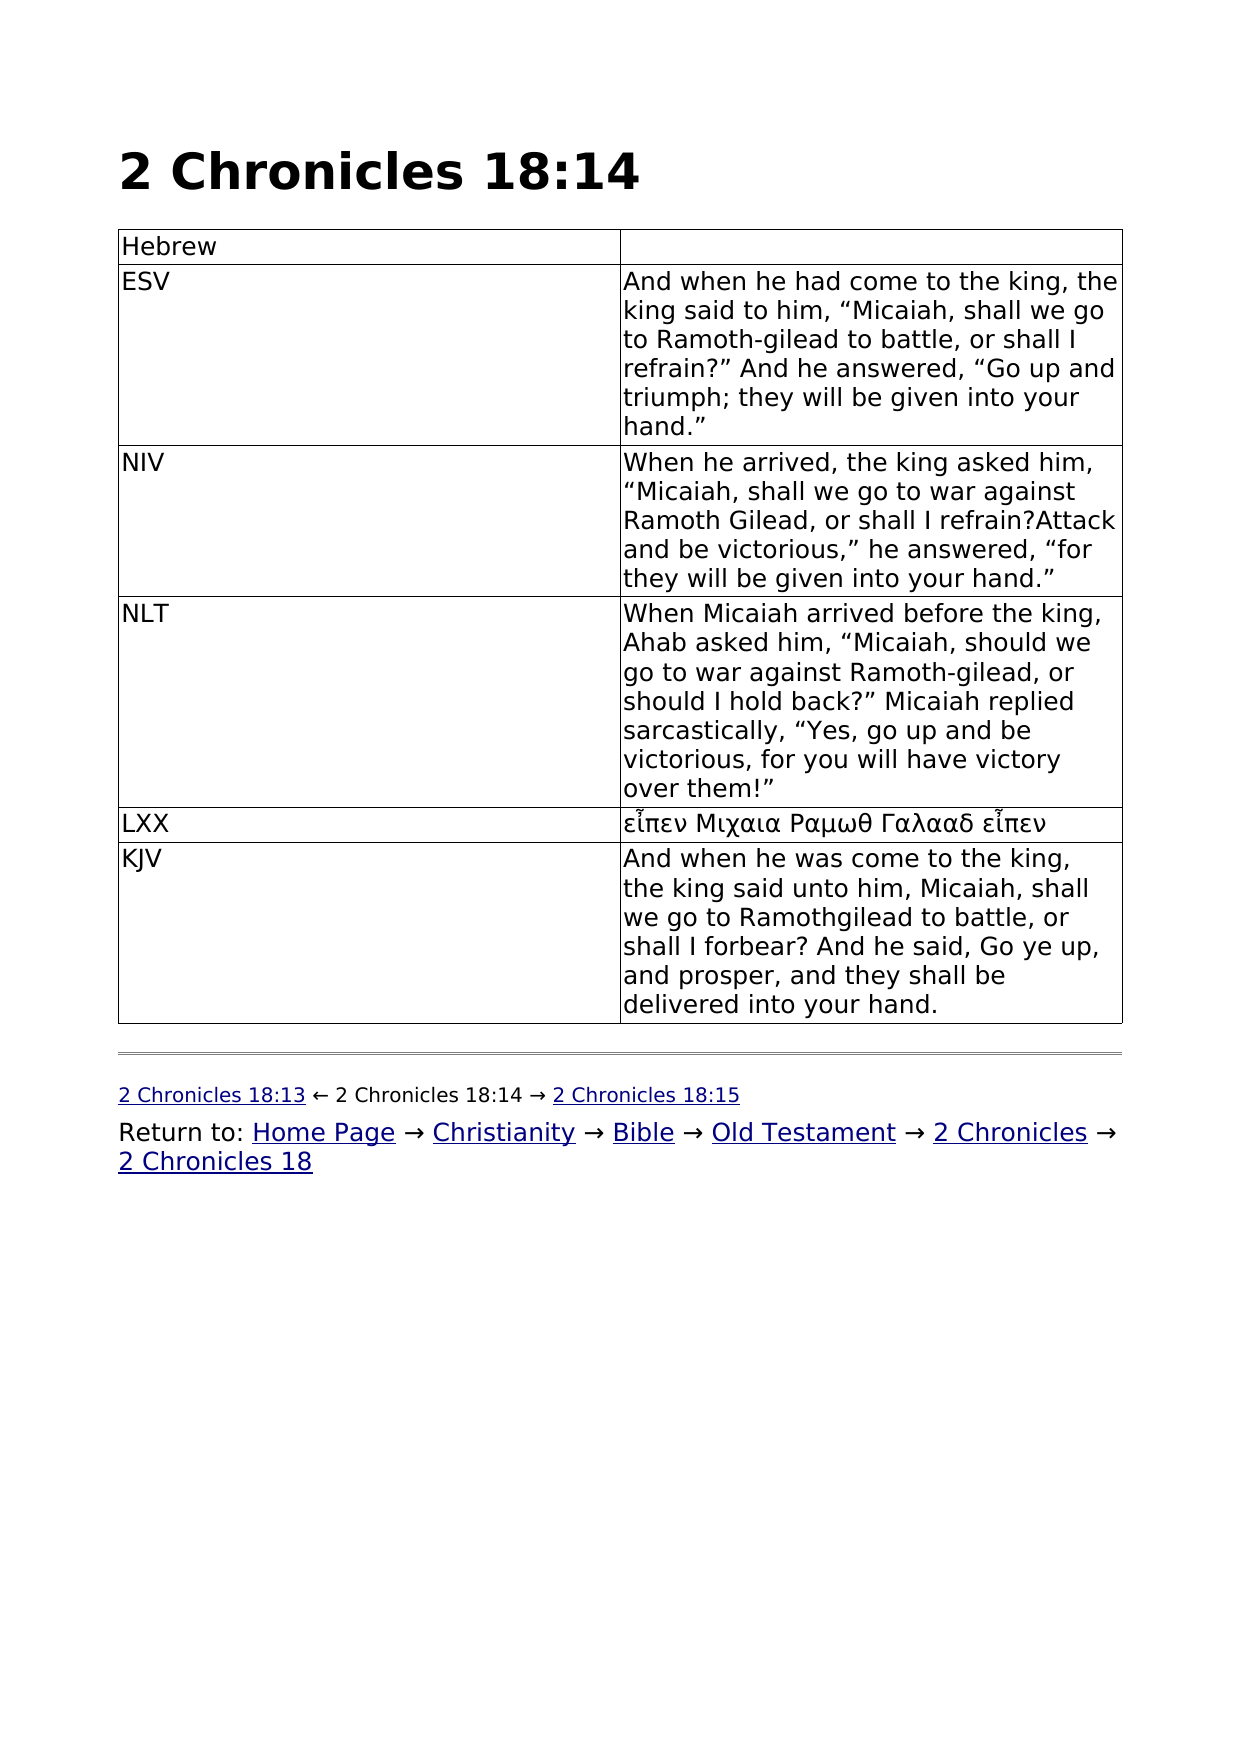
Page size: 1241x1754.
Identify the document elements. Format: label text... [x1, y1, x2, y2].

subtitle 2 Chronicles 18:14 [118, 143, 1122, 201]
table_cell εἶπεν Μιχαια Ραμωθ Γαλααδ εἶπεν [621, 808, 1122, 842]
text Return to: Home Page → Christianity → Bible → Old Testament → 2 Chronicles → 2 Chronicles 18 [118, 1118, 1122, 1176]
table_cell ESV [119, 265, 620, 445]
table_cell When he arrived, the king asked him, “Micaiah, shall we go to war against Ramoth Gilead, or shall I refrain?Attack and be victorious,” he answered, “for they will be given into your hand.” [621, 446, 1122, 596]
table_cell LXX [119, 808, 620, 842]
table_cell And when he had come to the king, the king said to him, “Micaiah, shall we go to Ramoth-gilead to battle, or shall I refrain?” And he answered, “Go up and triumph; they will be given into your hand.” [621, 265, 1122, 445]
table_cell When Micaiah arrived before the king, Ahab asked him, “Micaiah, should we go to war against Ramoth-gilead, or should I hold back?” Micaiah replied sarcastically, “Yes, go up and be victorious, for you will have victory over them!” [621, 597, 1122, 807]
table_header Hebrew [119, 230, 620, 264]
table_cell NLT [119, 597, 620, 807]
text 2 Chronicles 18:13 ← 2 Chronicles 18:14 → 2 Chronicles 18:15 [118, 1084, 1122, 1118]
table_cell NIV [119, 446, 620, 596]
table_cell And when he was come to the king, the king said unto him, Micaiah, shall we go to Ramothgilead to battle, or shall I forbear? And he said, Go ye up, and prosper, and they shall be delivered into your hand. [621, 843, 1122, 1023]
table_cell KJV [119, 843, 620, 1023]
table_header [621, 230, 1122, 264]
